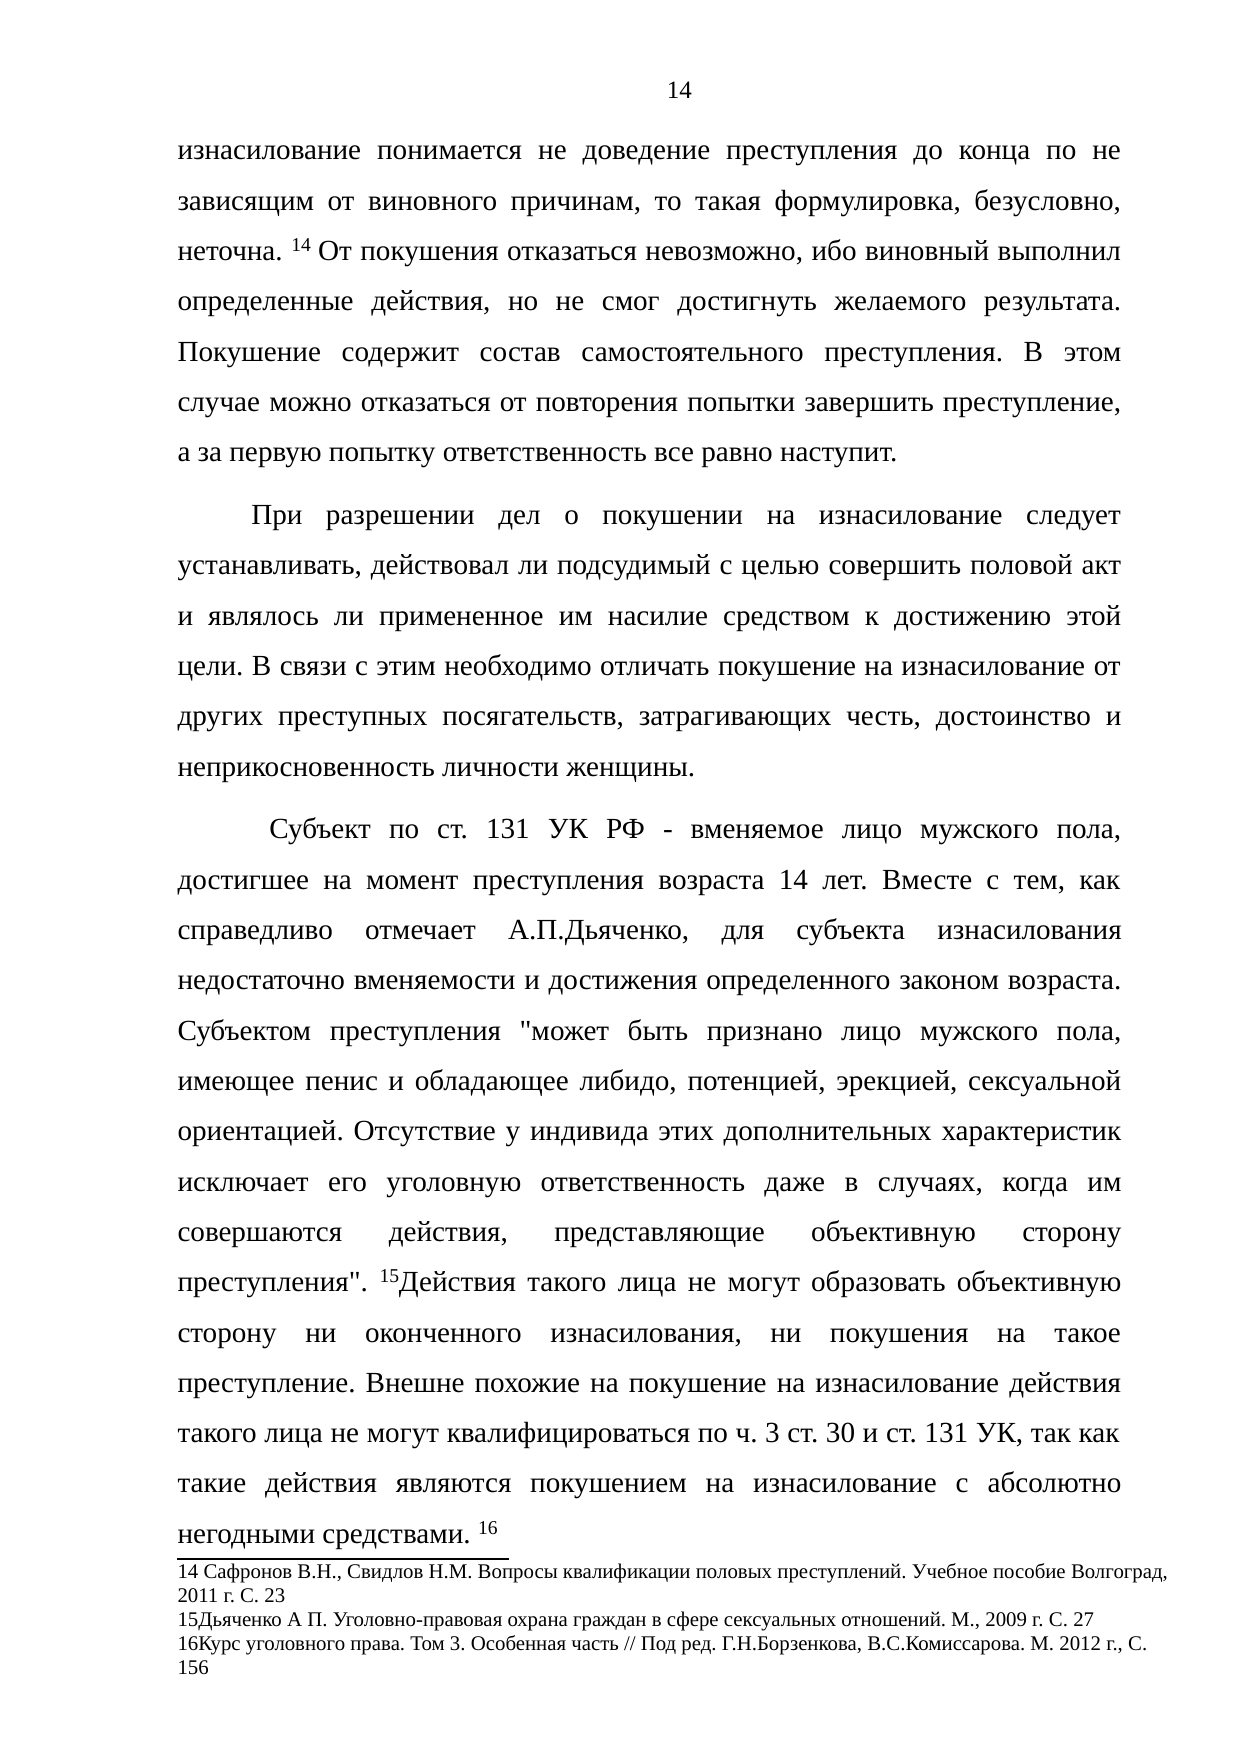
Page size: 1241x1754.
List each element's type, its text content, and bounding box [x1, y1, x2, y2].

text Сафронов В.Н., Свидлов Н.М. Вопросы квалификации половых преступлений. Учебное пособие Волгоград, 2011 г. С. 23 [177, 1559, 1181, 1607]
text Курс уголовного права. Том 3. Особенная часть // Под ред. Г.Н.Борзенкова, В.С.Комисcарова. М. 2012 г., С. 156 [177, 1631, 1181, 1679]
text При разрешении дел о покушении на изнасилование следует устанавливать, действовал ли подсудимый с целью совершить половой акт и являлось ли примененное им насилие средством к достижению этой цели. В связи с этим необходимо отличать покушение на изнасилование от других преступных посягательств, затрагивающих честь, достоинство и неприкосновенность личности женщины. [177, 497, 1122, 782]
text изнасилование понимается не доведение преступления до конца по не зависящим от виновного причинам, то такая формулировка, безусловно, неточна. От покушения отказаться невозможно, ибо виновный выполнил определенные действия, но не смог достигнуть желаемого результата. Покушение содержит состав самостоятельного преступления. В этом случае можно отказаться от повторения попытки завершить преступление, а за первую попытку ответственность все равно наступит. [177, 132, 1122, 468]
text Субъект по ст. 131 УК РФ - вменяемое лицо мужского пола, достигшее на момент преступления возраста 14 лет. Вместе с тем, как справедливо отмечает А.П.Дьяченко, для субъекта изнасилования недостаточно вменяемости и достижения определенного законом возраста. Субъектом преступления "может быть признано лицо мужского пола, имеющее пенис и обладающее либидо, потенцией, эрекцией, сексуальной ориентацией. Отсутствие у индивида этих дополнительных характеристик исключает его уголовную ответственность даже в случаях, когда им совершаются действия, представляющие объективную сторону преступления". Действия такого лица не могут образовать объективную сторону ни оконченного изнасилования, ни покушения на такое преступление. Внешне похожие на покушение на изнасилование действия такого лица не могут квалифицироваться по ч. 3 ст. 30 и ст. 131 УК, так как такие действия являются покушением на изнасилование с абсолютно негодными средствами. [177, 812, 1122, 1549]
text Дьяченко А П. Уголовно-правовая охрана граждан в сфере сексуальных отношений. М., 2009 г. С. 27 [177, 1607, 1181, 1631]
